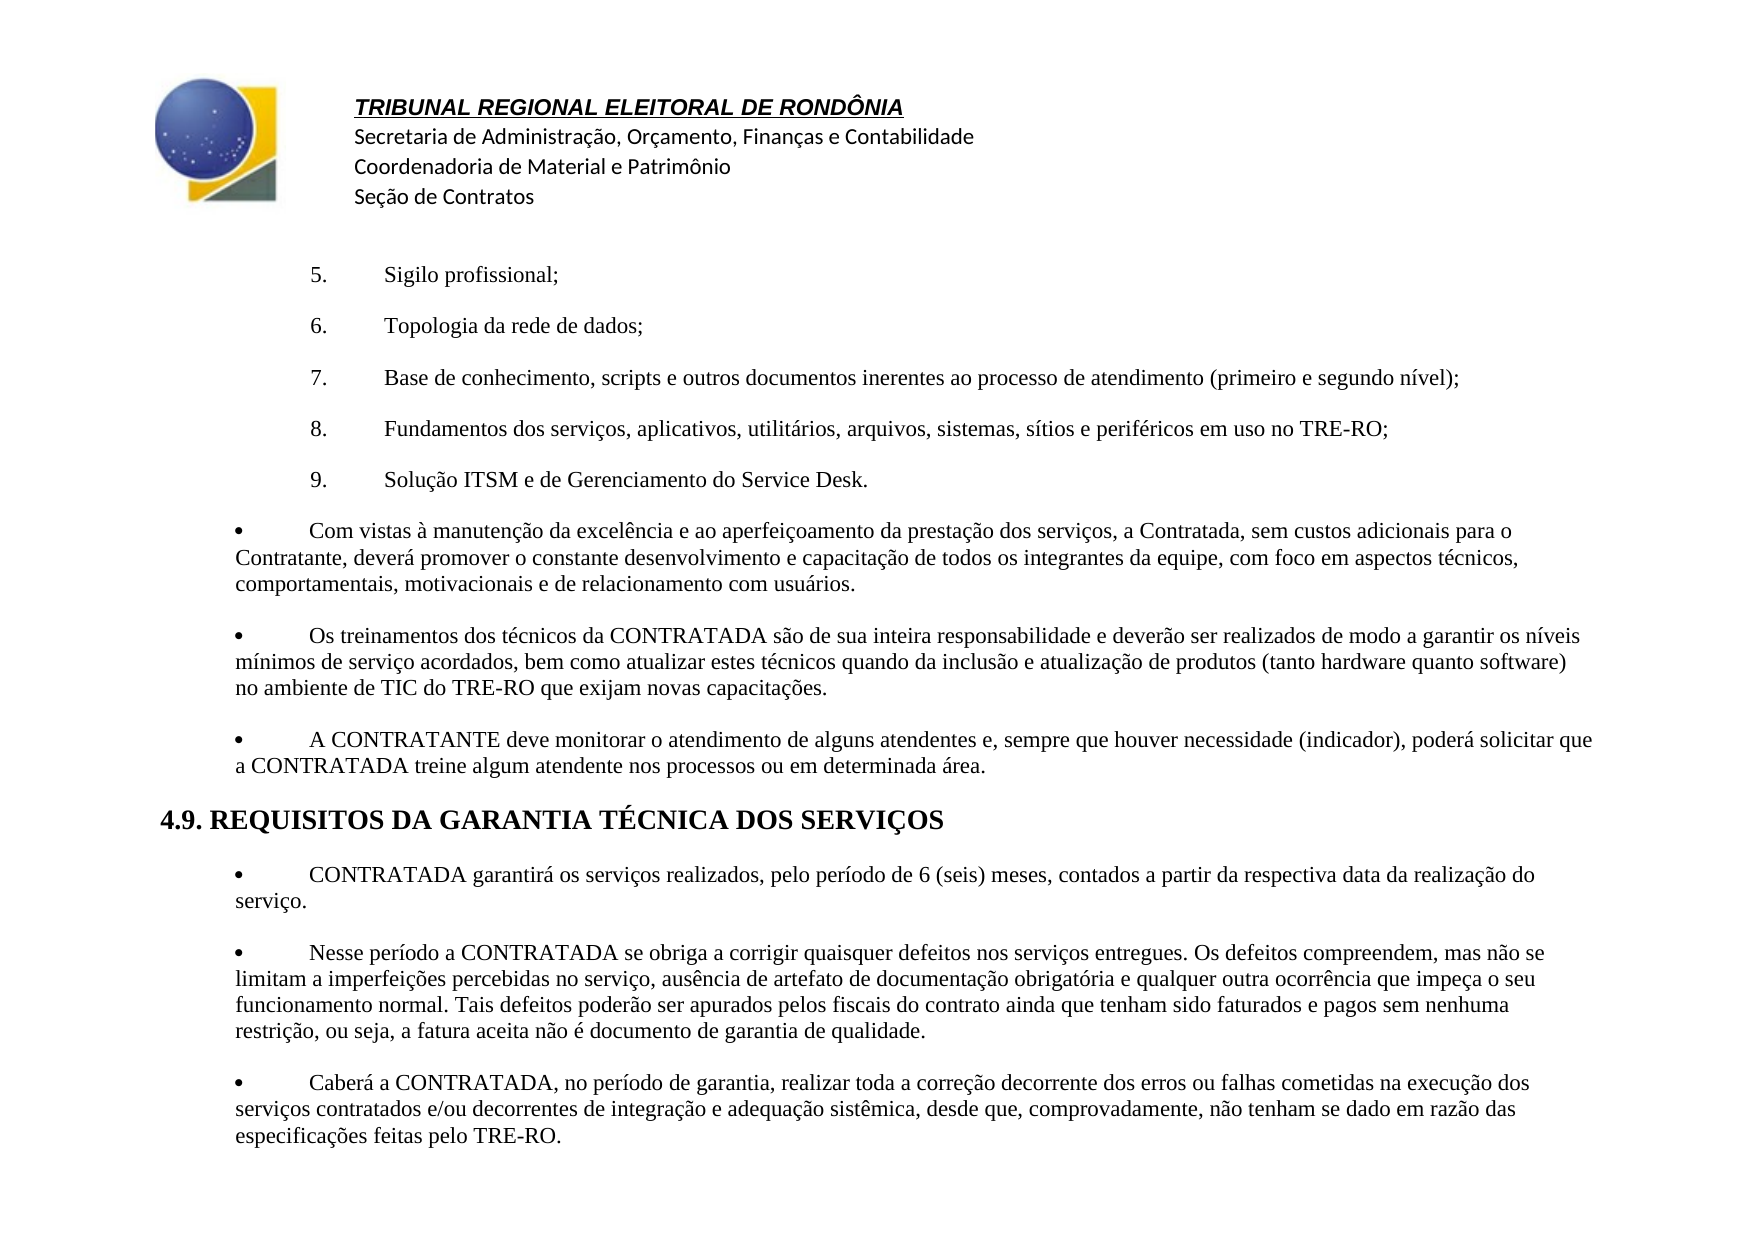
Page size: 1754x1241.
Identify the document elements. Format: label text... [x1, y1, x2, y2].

text 4.9. REQUISITOS DA GARANTIA TÉCNICA DOS SERVIÇOS [160, 803, 1594, 836]
list Base de conhecimento, scripts e outros documentos inerentes ao processo de atendimento (primeiro e segundo nível); [310, 363, 1594, 390]
list Os treinamentos dos técnicos da CONTRATADA são de sua inteira responsabilidade e deverão ser realizados de modo a garantir os níveis mínimos de serviço acordados, bem como atualizar estes técnicos quando da inclusão e atualização de produtos (tanto hardware quanto software) no ambiente de TIC do TRE-RO que exijam novas capacitações. [235, 622, 1594, 701]
list Sigilo profissional; [310, 261, 1594, 287]
list Nesse período a CONTRATADA se obriga a corrigir quaisquer defeitos nos serviços entregues. Os defeitos compreendem, mas não se limitam a imperfeições percebidas no serviço, ausência de artefato de documentação obrigatória e qualquer outra ocorrência que impeça o seu funcionamento normal. Tais defeitos poderão ser apurados pelos fiscais do contrato ainda que tenham sido faturados e pagos sem nenhuma restrição, ou seja, a fatura aceita não é documento de garantia de qualidade. [235, 938, 1594, 1044]
list Topologia da rede de dados; [310, 312, 1594, 338]
list CONTRATADA garantirá os serviços realizados, pelo período de 6 (seis) meses, contados a partir da respectiva data da realização do serviço. [235, 861, 1594, 913]
list Caberá a CONTRATADA, no período de garantia, realizar toda a correção decorrente dos erros ou falhas cometidas na execução dos serviços contratados e/ou decorrentes de integração e adequação sistêmica, desde que, comprovadamente, não tenham se dado em razão das especificações feitas pelo TRE-RO. [235, 1069, 1594, 1148]
list Solução ITSM e de Gerenciamento do Service Desk. [310, 466, 1594, 493]
list Fundamentos dos serviços, aplicativos, utilitários, arquivos, sistemas, sítios e periféricos em uso no TRE-RO; [310, 415, 1594, 441]
list A CONTRATANTE deve monitorar o atendimento de alguns atendentes e, sempre que houver necessidade (indicador), poderá solicitar que a CONTRATADA treine algum atendente nos processos ou em determinada área. [235, 726, 1594, 778]
list Com vistas à manutenção da excelência e ao aperfeiçoamento da prestação dos serviços, a Contratada, sem custos adicionais para o Contratante, deverá promover o constante desenvolvimento e capacitação de todos os integrantes da equipe, com foco em aspectos técnicos, comportamentais, motivacionais e de relacionamento com usuários. [235, 518, 1594, 597]
